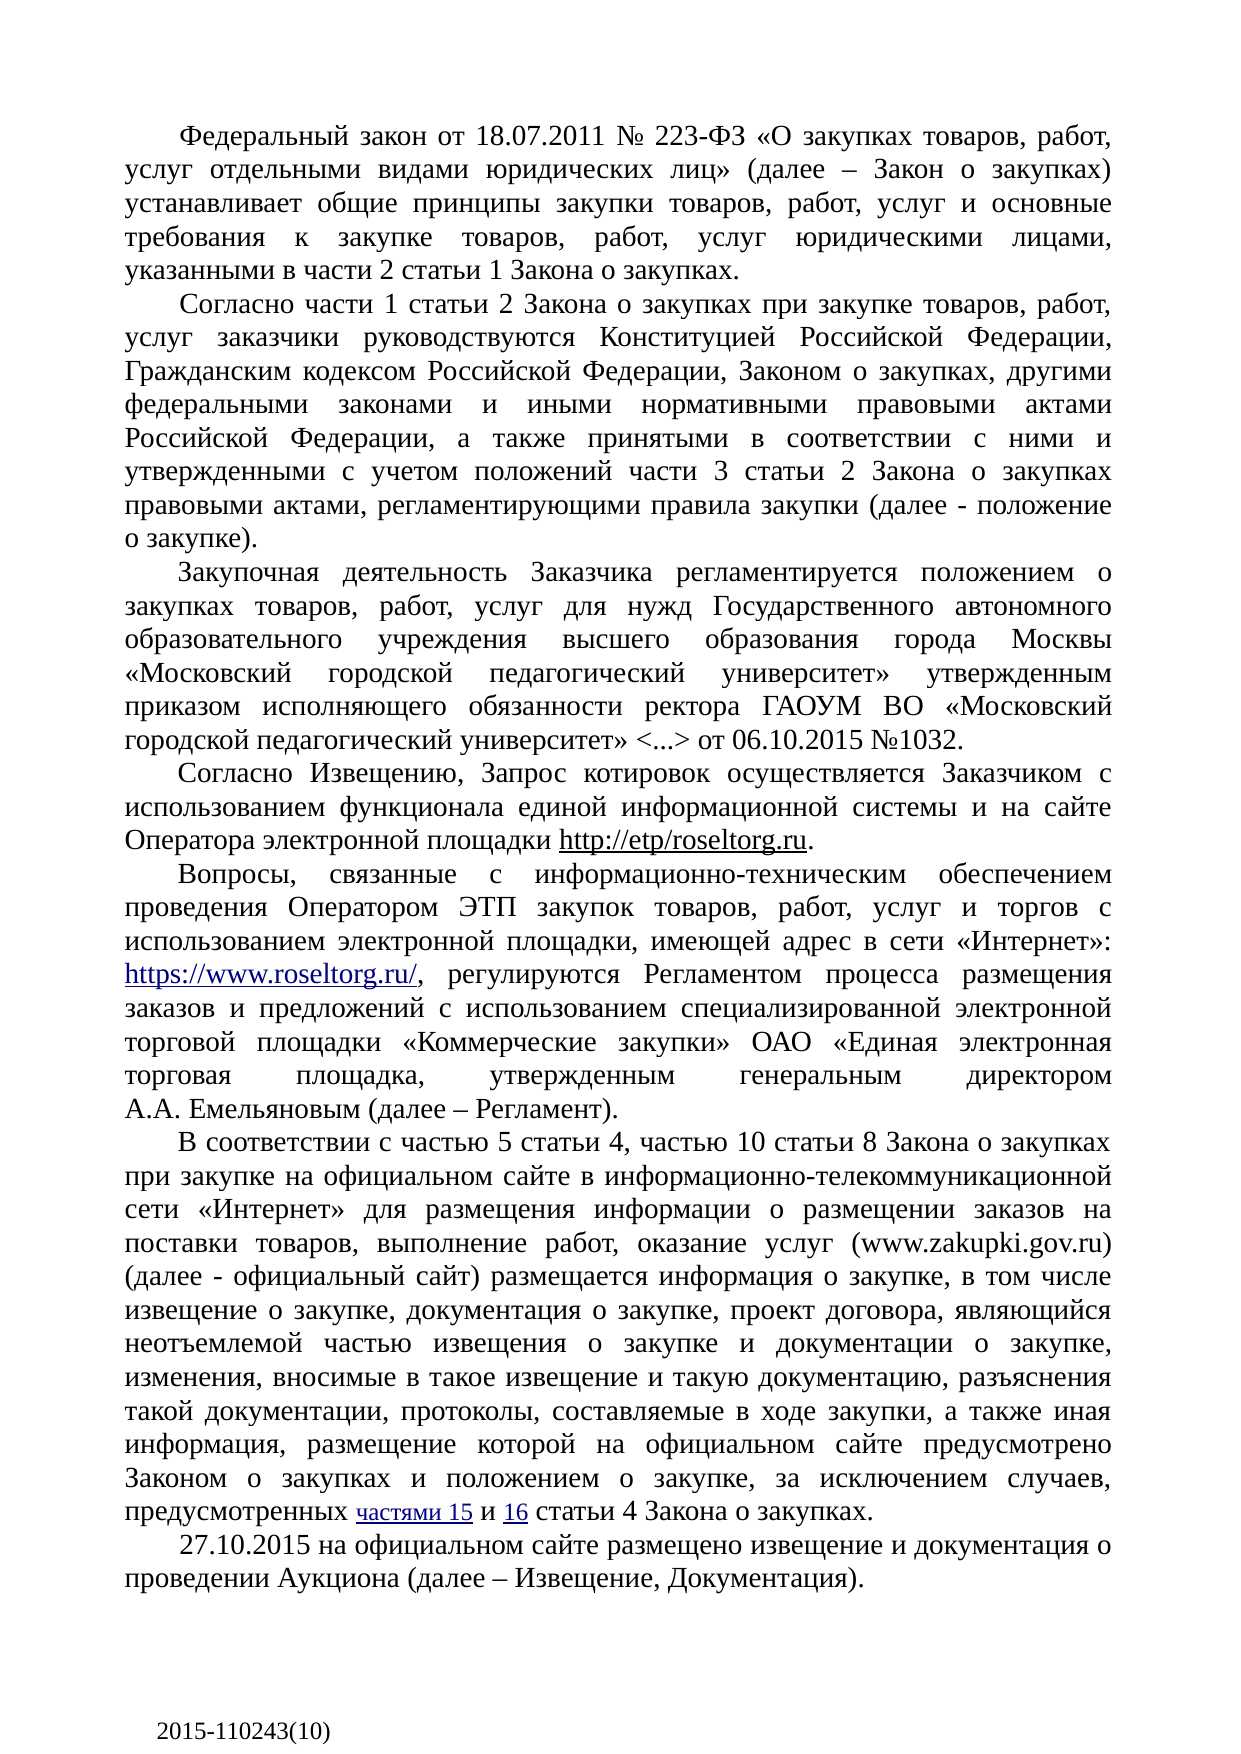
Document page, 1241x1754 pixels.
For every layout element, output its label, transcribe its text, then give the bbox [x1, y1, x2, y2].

text В соответствии с частью 5 статьи 4, частью 10 статьи 8 Закона о закупках при закупке на официальном сайте в информационно-телекоммуникационной сети «Интернет» для размещения информации о размещении заказов на поставки товаров, выполнение работ, оказание услуг (www.zakupki.gov.ru) (далее - официальный сайт) размещается информация о закупке, в том числе извещение о закупке, документация о закупке, проект договора, являющийся неотъемлемой частью извещения о закупке и документации о закупке, изменения, вносимые в такое извещение и такую документацию, разъяснения такой документации, протоколы, составляемые в ходе закупки, а также иная информация, размещение которой на официальном сайте предусмотрено Законом о закупках и положением о закупке, за исключением случаев, предусмотренных частями 15 и 16 статьи 4 Закона о закупках. [124, 1124, 1113, 1527]
text Закупочная деятельность Заказчика регламентируется положением о закупках товаров, работ, услуг для нужд Государственного автономного образовательного учреждения высшего образования города Москвы «Московский городской педагогический университет» утвержденным приказом исполняющего обязанности ректора ГАОУМ ВО «Московский городской педагогический университет» <...> от 06.10.2015 №1032. [124, 554, 1113, 755]
text Согласно Извещению, Запрос котировок осуществляется Заказчиком с использованием функционала единой информационной системы и на сайте Оператора электронной площадки http://etp/roseltorg.ru. [124, 755, 1113, 856]
text Согласно части 1 статьи 2 Закона о закупках при закупке товаров, работ, услуг заказчики руководствуются Конституцией Российской Федерации, Гражданским кодексом Российской Федерации, Законом о закупках, другими федеральными законами и иными нормативными правовыми актами Российской Федерации, а также принятыми в соответствии с ними и утвержденными с учетом положений части 3 статьи 2 Закона о закупках правовыми актами, регламентирующими правила закупки (далее - положение о закупке). [124, 286, 1113, 554]
text 27.10.2015 на официальном сайте размещено извещение и документация о проведении Аукциона (далее – Извещение, Документация). [124, 1527, 1113, 1594]
text Федеральный закон от 18.07.2011 № 223-ФЗ «О закупках товаров, работ, услуг отдельными видами юридических лиц» (далее – Закон о закупках) устанавливает общие принципы закупки товаров, работ, услуг и основные требования к закупке товаров, работ, услуг юридическими лицами, указанными в части 2 статьи 1 Закона о закупках. [124, 118, 1113, 286]
text Вопросы, связанные с информационно-техническим обеспечением проведения Оператором ЭТП закупок товаров, работ, услуг и торгов с использованием электронной площадки, имеющей адрес в сети «Интернет»: https://www.roseltorg.ru/, регулируются Регламентом процесса размещения заказов и предложений с использованием специализированной электронной торговой площадки «Коммерческие закупки» ОАО «Единая электронная торговая площадка, утвержденным генеральным директором А.А. Емельяновым (далее – Регламент). [124, 856, 1113, 1124]
